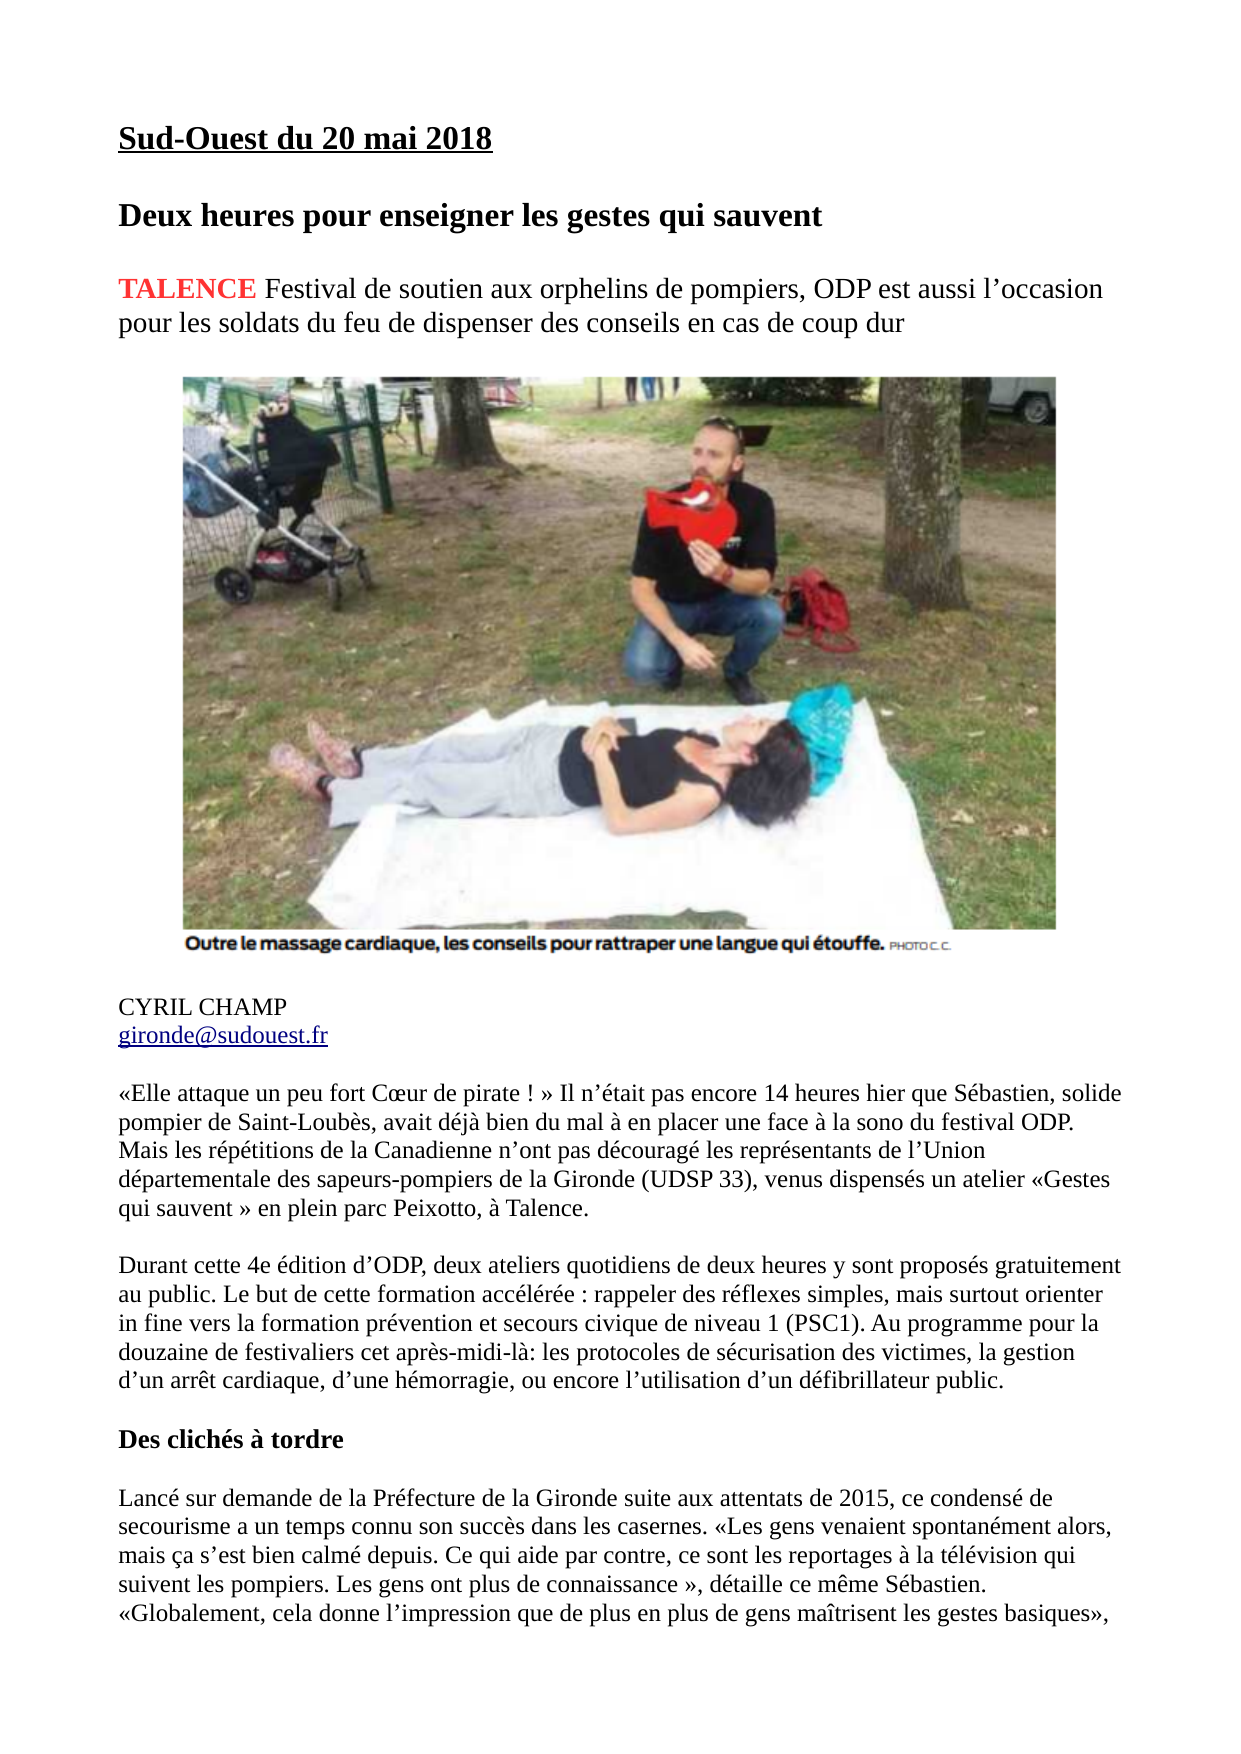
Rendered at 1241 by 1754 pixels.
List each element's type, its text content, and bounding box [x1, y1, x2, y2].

text «Elle attaque un peu fort Cœur de pirate ! » Il n’était pas encore 14 heures hier que Sébastien, solide pompier de Saint-Loubès, avait déjà bien du mal à en placer une face à la sono du festival ODP. Mais les répétitions de la Canadienne n’ont pas découragé les représentants de l’Union départementale des sapeurs-pompiers de la Gironde (UDSP 33), venus dispensés un atelier «Gestes qui sauvent » en plein parc Peixotto, à Talence. [118, 1078, 1122, 1222]
text TALENCE Festival de soutien aux orphelins de pompiers, ODP est aussi l’occasion pour les soldats du feu de dispenser des conseils en cas de coup dur [118, 271, 1122, 338]
text Durant cette 4e édition d’ODP, deux ateliers quotidiens de deux heures y sont proposés gratuitement au public. Le but de cette formation accélérée : rappeler des réflexes simples, mais surtout orienter in fine vers la formation prévention et secours civique de niveau 1 (PSC1). Au programme pour la douzaine de festivaliers cet après-midi-là: les protocoles de sécurisation des victimes, la gestion d’un arrêt cardiaque, d’une hémorragie, ou encore l’utilisation d’un défibrillateur public. [118, 1250, 1122, 1394]
text Deux heures pour enseigner les gestes qui sauvent [118, 195, 1122, 233]
text Lancé sur demande de la Préfecture de la Gironde suite aux attentats de 2015, ce condensé de secourisme a un temps connu son succès dans les casernes. «Les gens venaient spontanément alors, mais ça s’est bien calmé depuis. Ce qui aide par contre, ce sont les reportages à la télévision qui suivent les pompiers. Les gens ont plus de connaissance », détaille ce même Sébastien. «Globalement, cela donne l’impression que de plus en plus de gens maîtrisent les gestes basiques», [118, 1483, 1122, 1626]
picture [177, 372, 1064, 958]
text CYRIL CHAMP [118, 992, 1122, 1020]
text Des clichés à tordre [118, 1423, 1122, 1454]
text gironde@sudouest.fr [118, 1020, 1122, 1049]
text Sud-Ouest du 20 mai 2018 [118, 118, 1122, 156]
